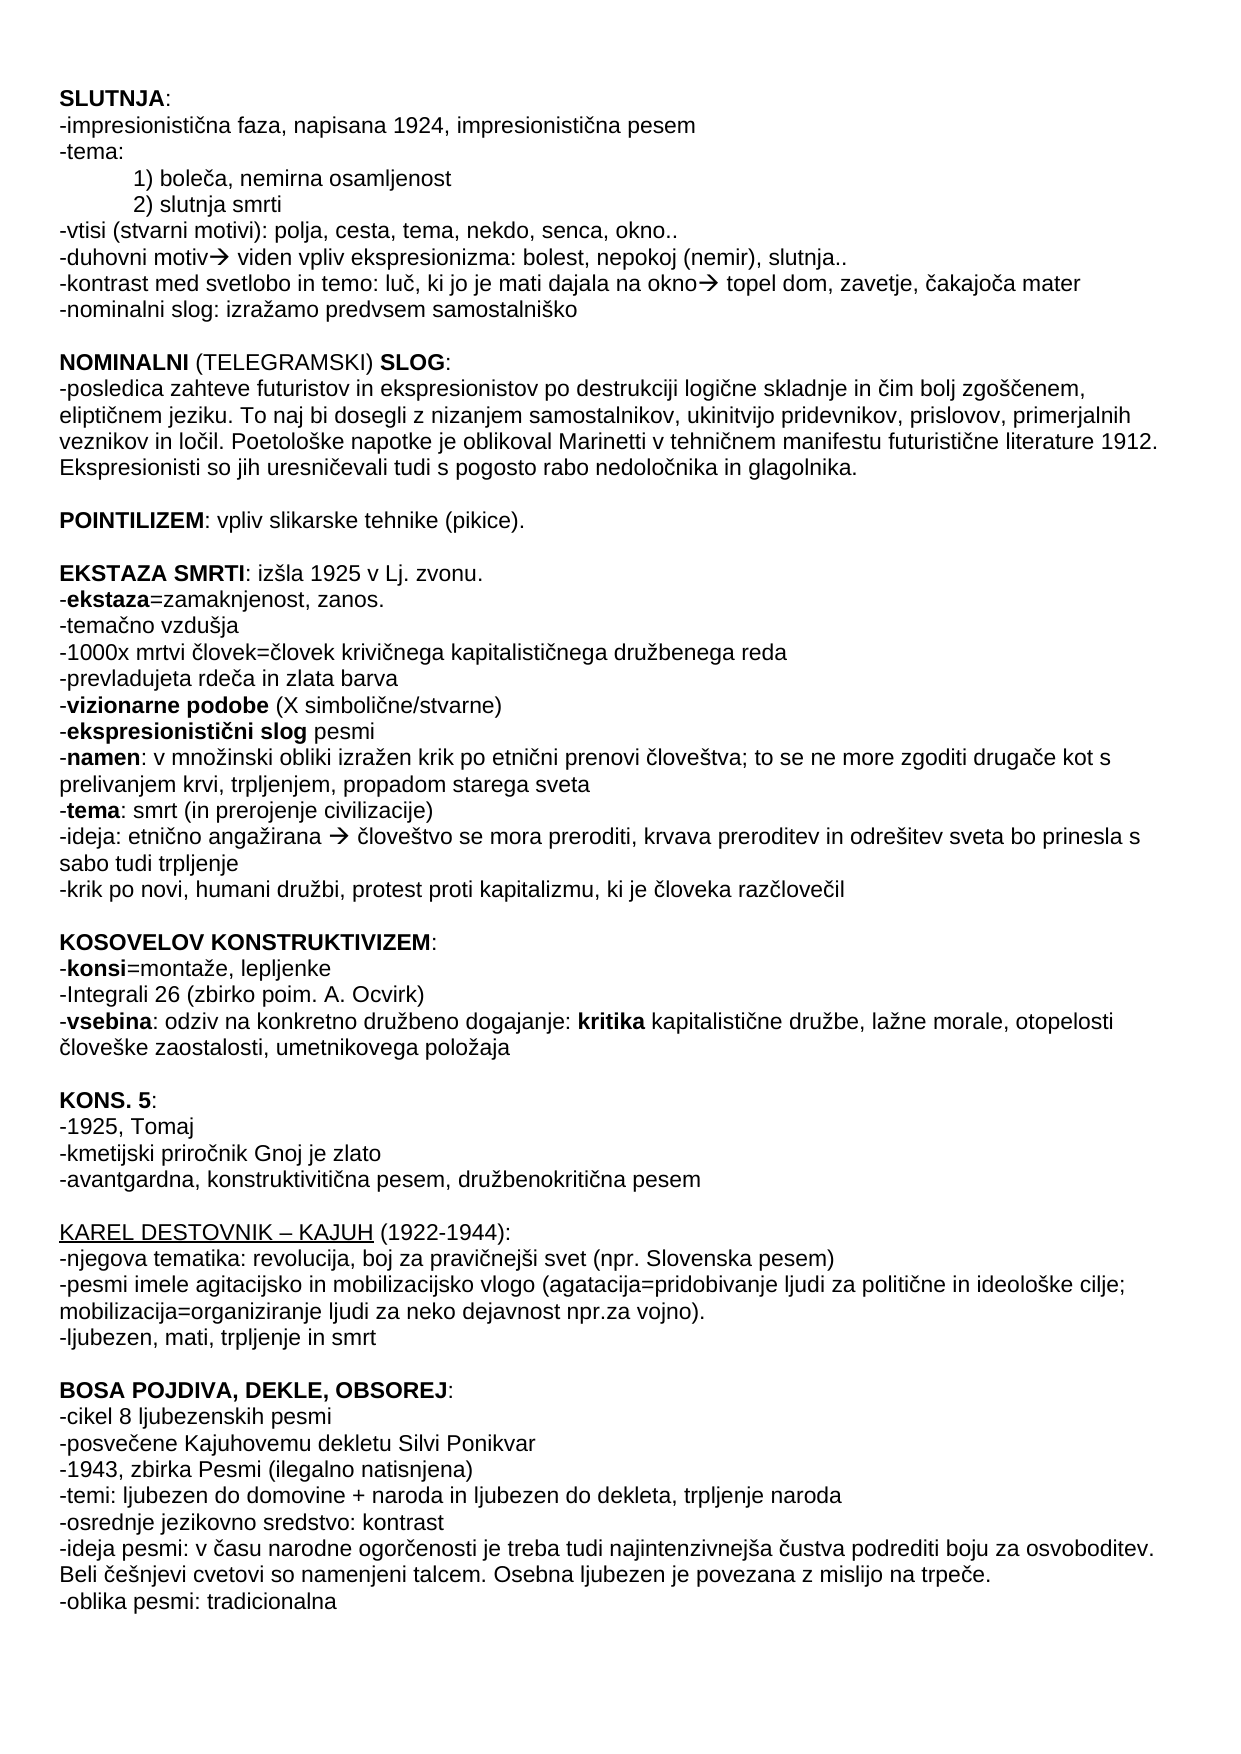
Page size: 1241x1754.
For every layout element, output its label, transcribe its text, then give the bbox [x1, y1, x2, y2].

text -kontrast med svetlobo in temo: luč, ki jo je mati dajala na okno topel dom, zavetje, čakajoča mater [59, 270, 1181, 296]
text -1000x mrtvi človek=človek krivičnega kapitalističnega družbenega reda [59, 639, 1181, 665]
text -konsi=montaže, lepljenke [59, 955, 1181, 981]
text KAREL DESTOVNIK – KAJUH (1922-1944): [59, 1219, 1181, 1245]
text -ljubezen, mati, trpljenje in smrt [59, 1324, 1181, 1350]
text KONS. 5: [59, 1087, 1181, 1113]
text -tema: [59, 138, 1181, 164]
text -1925, Tomaj [59, 1113, 1181, 1139]
text 1) boleča, nemirna osamljenost [133, 164, 1181, 191]
text -cikel 8 ljubezenskih pesmi [59, 1403, 1181, 1429]
text -impresionistična faza, napisana 1924, impresionistična pesem [59, 112, 1181, 138]
text -ekstaza=zamaknjenost, zanos. [59, 586, 1181, 612]
text -ekspresionistični slog pesmi [59, 718, 1181, 744]
text -nominalni slog: izražamo predvsem samostalniško [59, 296, 1181, 323]
text POINTILIZEM: vpliv slikarske tehnike (pikice). [59, 507, 1181, 533]
text -1943, zbirka Pesmi (ilegalno natisnjena) [59, 1456, 1181, 1482]
text -ideja: etnično angažirana  človeštvo se mora preroditi, krvava preroditev in odrešitev sveta bo prinesla s sabo tudi trpljenje [59, 823, 1181, 876]
text -namen: v množinski obliki izražen krik po etnični prenovi človeštva; to se ne more zgoditi drugače kot s prelivanjem krvi, trpljenjem, propadom starega sveta [59, 744, 1181, 797]
text -krik po novi, humani družbi, protest proti kapitalizmu, ki je človeka razčlovečil [59, 876, 1181, 902]
text BOSA POJDIVA, DEKLE, OBSOREJ: [59, 1377, 1181, 1403]
text -temačno vzdušja [59, 612, 1181, 639]
text -pesmi imele agitacijsko in mobilizacijsko vlogo (agatacija=pridobivanje ljudi za politične in ideološke cilje; mobilizacija=organiziranje ljudi za neko dejavnost npr.za vojno). [59, 1271, 1181, 1324]
text -osrednje jezikovno sredstvo: kontrast [59, 1508, 1181, 1535]
text KOSOVELOV KONSTRUKTIVIZEM: [59, 929, 1181, 955]
text -ideja pesmi: v času narodne ogorčenosti je treba tudi najintenzivnejša čustva podrediti boju za osvoboditev. Beli češnjevi cvetovi so namenjeni talcem. Osebna ljubezen je povezana z mislijo na trpeče. [59, 1535, 1181, 1588]
text -temi: ljubezen do domovine + naroda in ljubezen do dekleta, trpljenje naroda [59, 1482, 1181, 1508]
text -vizionarne podobe (X simbolične/stvarne) [59, 692, 1181, 718]
text -njegova tematika: revolucija, boj za pravičnejši svet (npr. Slovenska pesem) [59, 1245, 1181, 1271]
text -prevladujeta rdeča in zlata barva [59, 665, 1181, 692]
text EKSTAZA SMRTI: izšla 1925 v Lj. zvonu. [59, 560, 1181, 586]
text SLUTNJA: [59, 85, 1181, 112]
text -tema: smrt (in prerojenje civilizacije) [59, 797, 1181, 823]
text -vtisi (stvarni motivi): polja, cesta, tema, nekdo, senca, okno.. [59, 217, 1181, 243]
text 2) slutnja smrti [133, 191, 1181, 217]
text -oblika pesmi: tradicionalna [59, 1588, 1181, 1614]
text NOMINALNI (TELEGRAMSKI) SLOG: [59, 349, 1181, 375]
text -Integrali 26 (zbirko poim. A. Ocvirk) [59, 981, 1181, 1008]
text -posvečene Kajuhovemu dekletu Silvi Ponikvar [59, 1429, 1181, 1456]
text -vsebina: odziv na konkretno družbeno dogajanje: kritika kapitalistične družbe, lažne morale, otopelosti človeške zaostalosti, umetnikovega položaja [59, 1008, 1181, 1061]
text -avantgardna, konstruktivitična pesem, družbenokritična pesem [59, 1166, 1181, 1192]
text -posledica zahteve futuristov in ekspresionistov po destrukciji logične skladnje in čim bolj zgoščenem, eliptičnem jeziku. To naj bi dosegli z nizanjem samostalnikov, ukinitvijo pridevnikov, prislovov, primerjalnih veznikov in ločil. Poetološke napotke je oblikoval Marinetti v tehničnem manifestu futuristične literature 1912. Ekspresionisti so jih uresničevali tudi s pogosto rabo nedoločnika in glagolnika. [59, 375, 1181, 481]
text -kmetijski priročnik Gnoj je zlato [59, 1139, 1181, 1166]
text -duhovni motiv viden vpliv ekspresionizma: bolest, nepokoj (nemir), slutnja.. [59, 243, 1181, 270]
